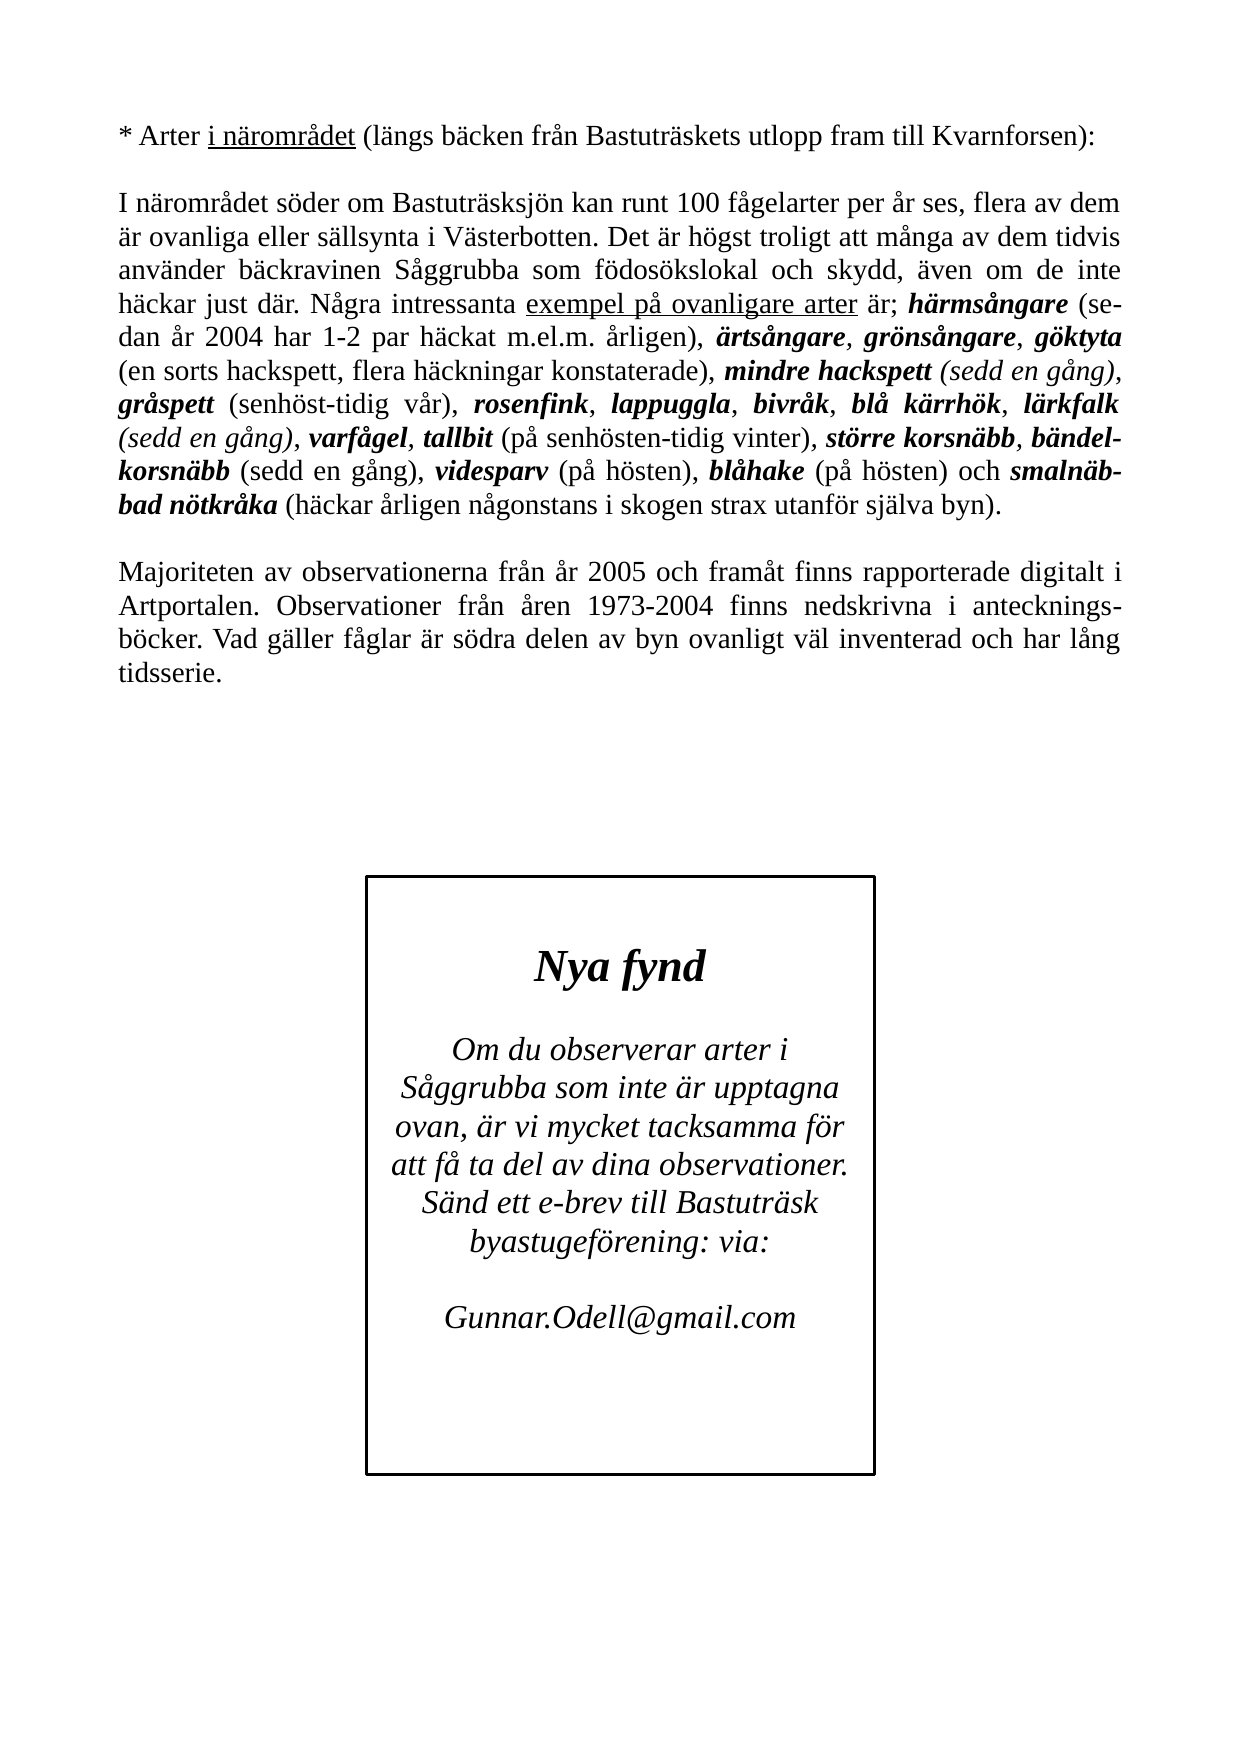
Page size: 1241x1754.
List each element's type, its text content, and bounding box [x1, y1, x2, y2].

text Majoriteten av observationerna från år 2005 och framåt finns rapporterade digi­talt i Art­portalen. Observationer från åren 1973-2004 finns nedskrivna i antecknings­böcker. Vad gäller fåglar är södra delen av byn ovanligt väl inventerad och har lång tidsserie. [118, 521, 1122, 688]
text * Arter i närområdet (längs bäcken från Bastuträskets utlopp fram till Kvarnforsen): [118, 118, 1122, 185]
text I närområdet söder om Bastuträsksjön kan runt 100 fågelarter per år ses, flera av dem är ovanliga eller sällsynta i Västerbotten. Det är högst troligt att många av dem tidvis använder bäckravinen Såggrubba som födosökslokal och skydd, även om de inte häckar just där. Några intressanta exem­pel på ovanligare arter är; härmsångare (se­dan år 2004 har 1-2 par häckat m.el.m. årligen), ärtsångare, grönsångare, göktyta (en sorts hackspett, flera häckningar konstaterade), mindre hackspett (sedd en gång), gråspett (senhöst-tidig vår), rosenfink, lappuggla, bivråk, blå kärrhök, lärkfalk (sedd en gång), varfågel, tallbit (på senhösten-tidig vinter), större korsnäbb, bändel­korsnäbb (sedd en gång), videsparv (på hösten), blåhake (på hösten) och smal­näb­bad nötkråka (häckar årligen någonstans i skogen strax utanför själva byn). [118, 185, 1122, 521]
